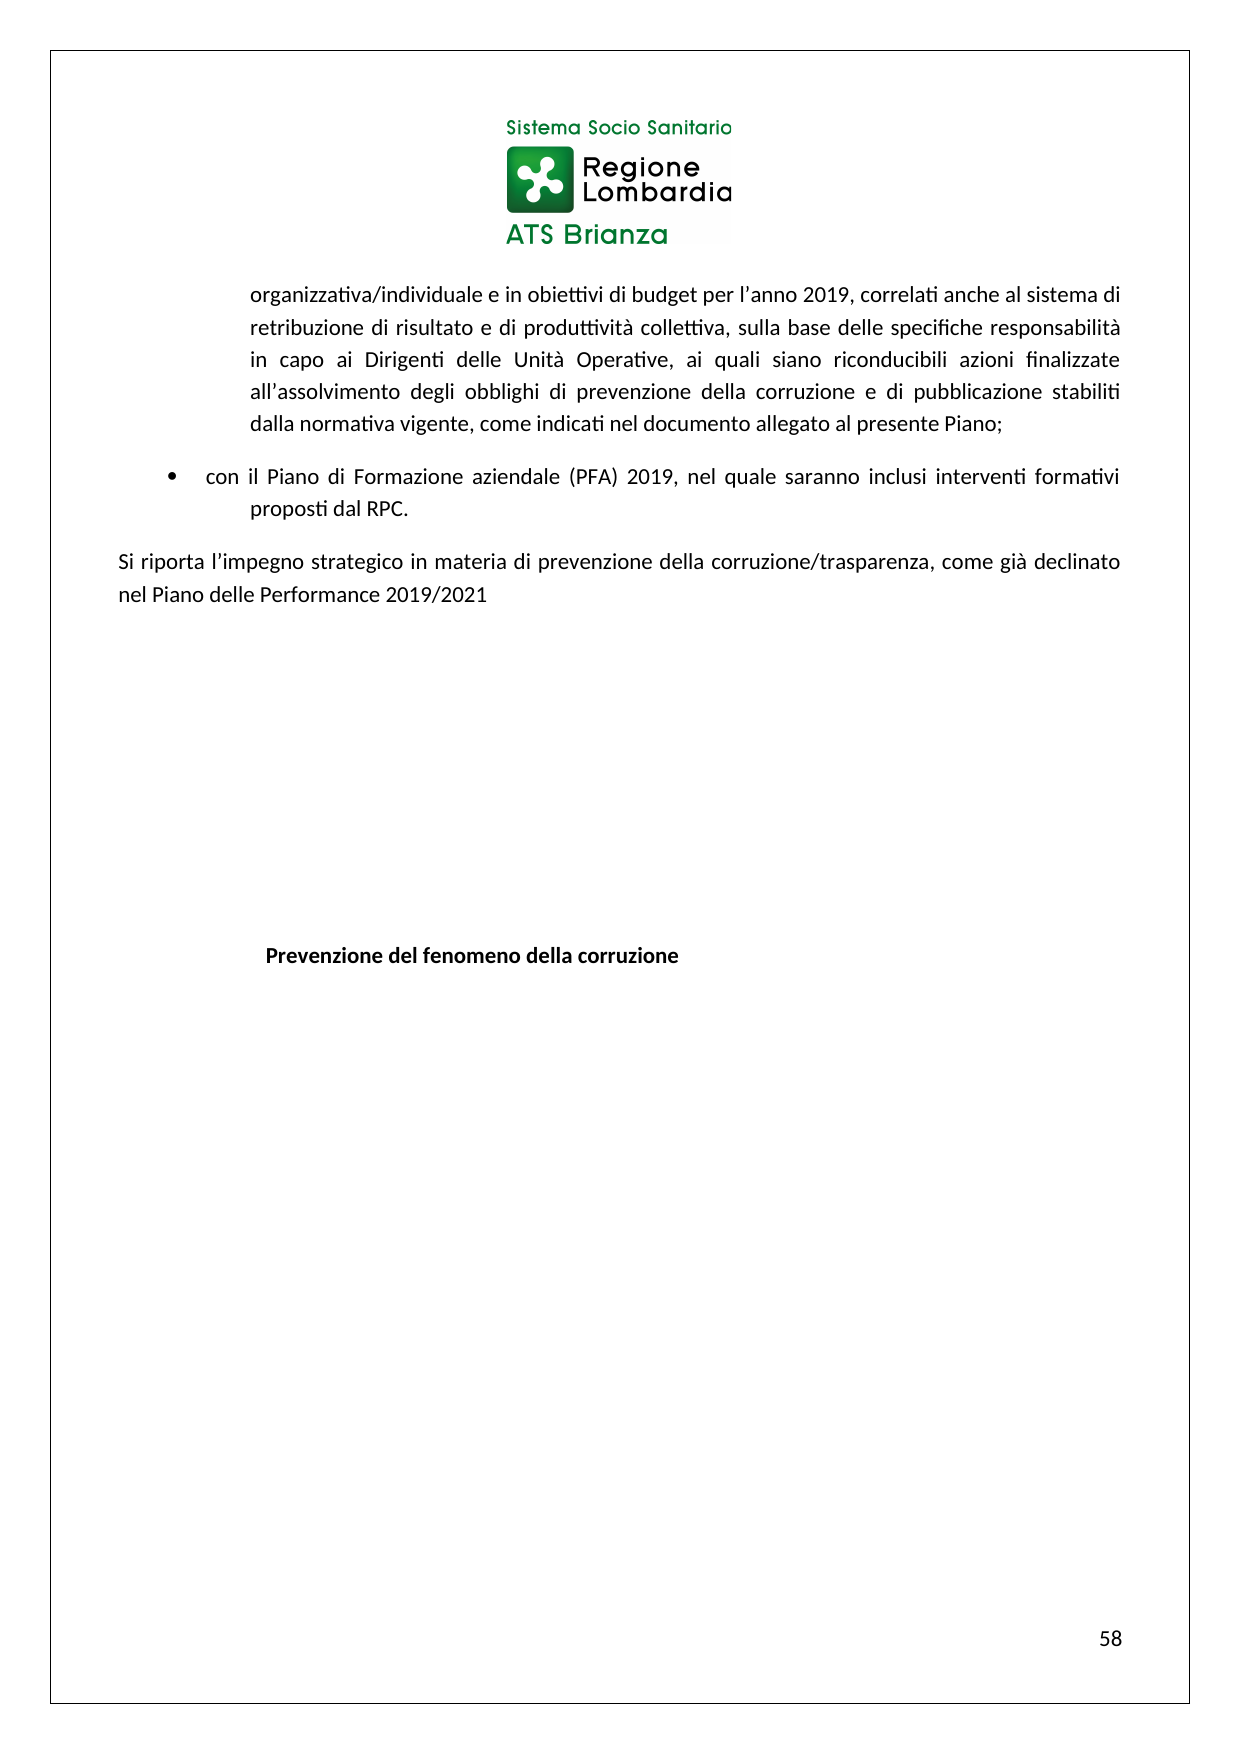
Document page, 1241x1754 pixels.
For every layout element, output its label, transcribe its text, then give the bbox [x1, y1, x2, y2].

list organizzativa/individuale e in obiettivi di budget per l’anno 2019, correlati anche al sistema di retribuzione di risultato e di produttività collettiva, sulla base delle specifiche responsabilità in capo ai Dirigenti delle Unità Operative, ai quali siano riconducibili azioni finalizzate all’assolvimento degli obblighi di prevenzione della corruzione e di pubblicazione stabiliti dalla normativa vigente, come indicati nel documento allegato al presente Piano; [168, 281, 1122, 437]
text Si riporta l’impegno strategico in materia di prevenzione della corruzione/trasparenza, come già declinato nel Piano delle Performance 2019/2021 [118, 547, 1122, 608]
text Prevenzione del fenomeno della corruzione [266, 941, 1122, 969]
list con il Piano di Formazione aziendale (PFA) 2019, nel quale saranno inclusi interventi formativi proposti dal RPC. [168, 462, 1122, 522]
